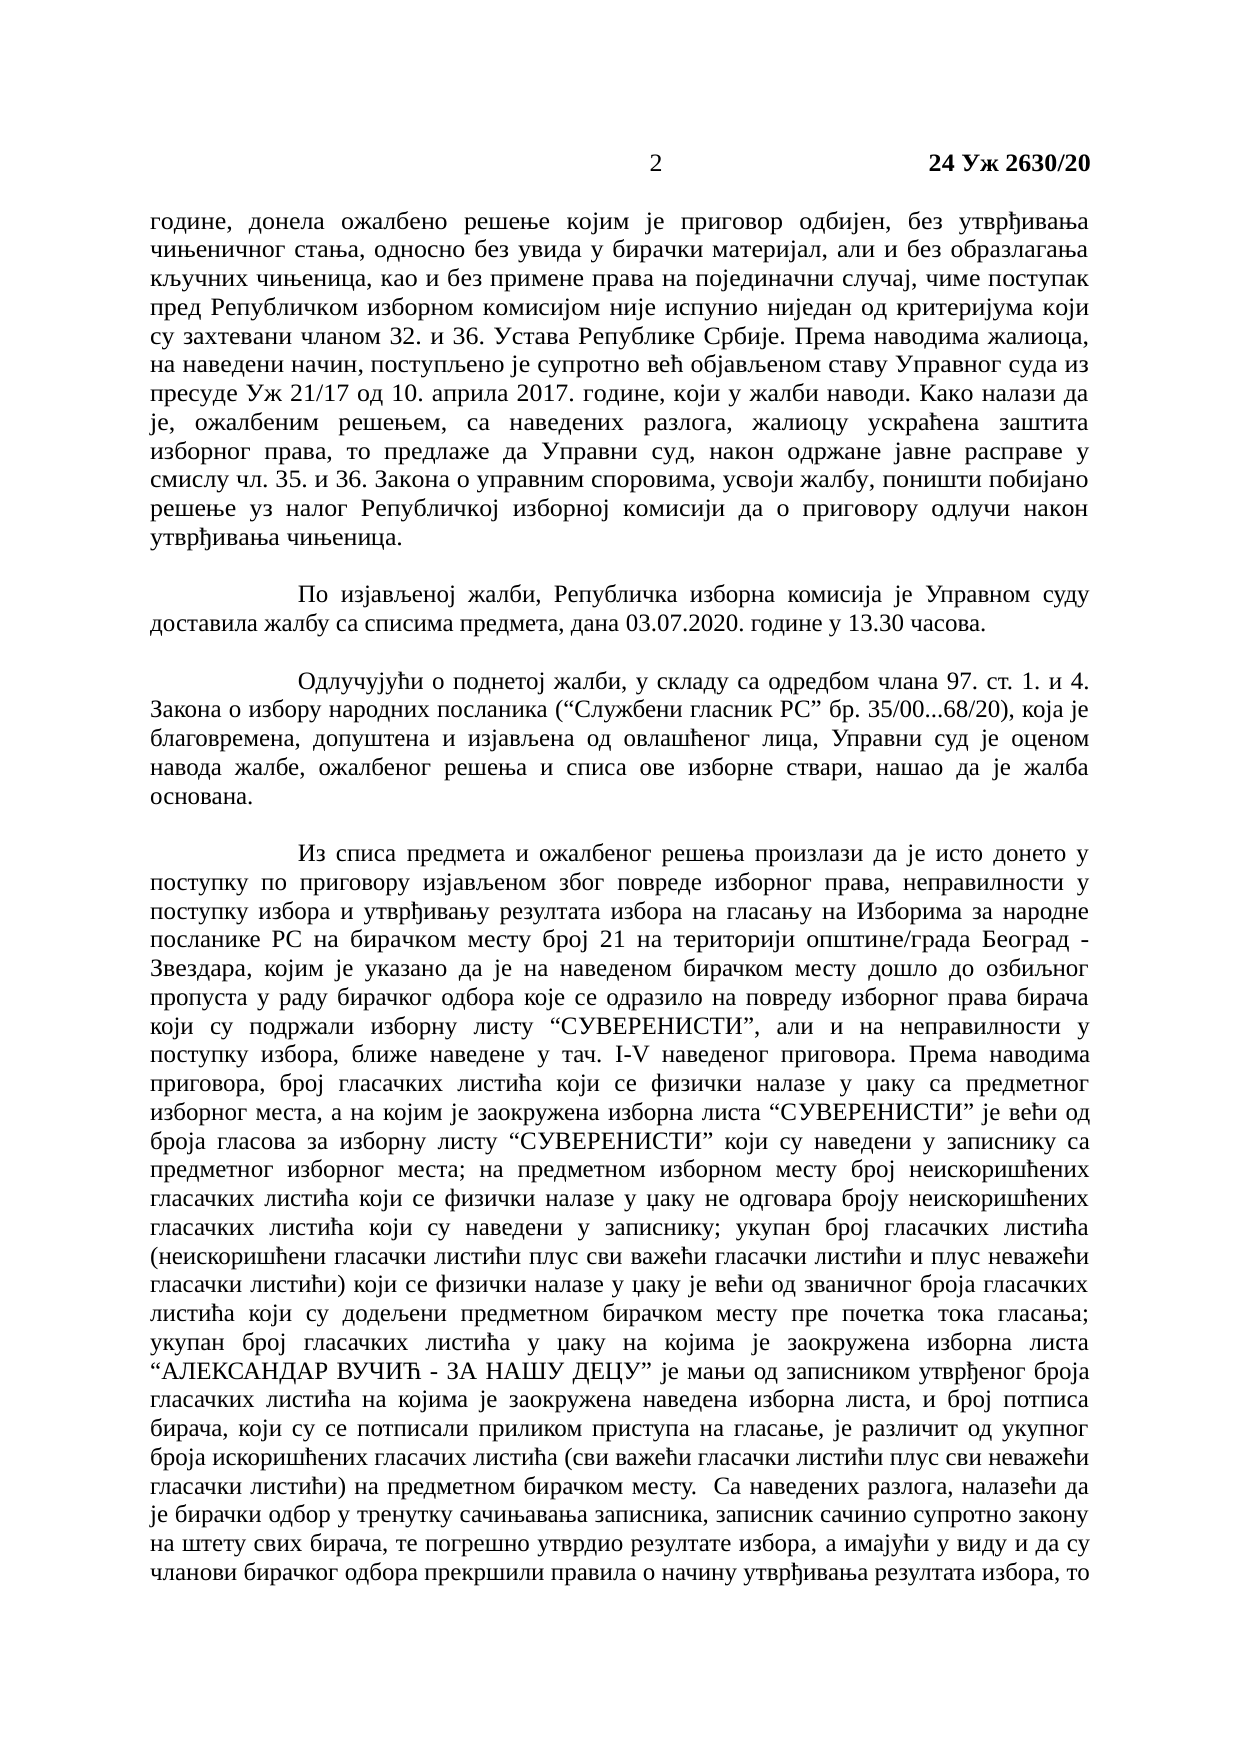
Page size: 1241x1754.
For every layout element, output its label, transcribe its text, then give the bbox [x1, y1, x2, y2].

text године, донела ожалбено решење којим је приговор одбијен, без утврђивања чињеничног стања, односно без увида у бирачки материјал, али и без образлагања кључних чињеница, као и без примене права на појединачни случај, чиме поступак пред Републичком изборном комисијом није испунио ниједан од критеријума који су захтевани чланом 32. и 36. Устава Републике Србије. Према наводима жалиоца, на наведени начин, поступљено је супротно већ објављеном ставу Управног суда из пресуде Уж 21/17 од 10. априла 2017. године, који у жалби наводи. Како налази да је, ожалбеним решењем, са наведених разлога, жалиоцу ускраћена заштита изборног права, то предлаже да Управни суд, након одржане јавне расправе у смислу чл. 35. и 36. Закона о управним споровима, усвоји жалбу, поништи побијано решење уз налог Републичкој изборној комисији да о приговору одлучи након утврђивања чињеница. [150, 206, 1090, 551]
text Из списа предмета и ожалбеног решења произлази да је исто донето у поступку по приговору изјављеном због повреде изборног права, неправилности у поступку избора и утврђивању резултата избора на гласању на Изборима за народне посланике РС на бирачком месту број 21 на територији општине/града Београд - Звездара, којим је указано да је на наведеном бирачком месту дошло до озбиљног пропуста у раду бирачког одбора које се одразило на повреду изборног права бирача који су подржали изборну листу “СУВЕРЕНИСТИ”, али и на неправилности у поступку избора, ближе наведене у тач. I-V наведеног приговора. Према наводима приговора, број гласачких листића који се физички налазе у џаку са предметног изборног места, а на којим је заокружена изборна листа “СУВЕРЕНИСТИ” је већи од броја гласова за изборну листу “СУВЕРЕНИСТИ” који су наведени у записнику са предметног изборног места; на предметном изборном месту број неискоришћених гласачких листића који се физички налазе у џаку не одговара броју неискоришћених гласачких листића који су наведени у записнику; укупан број гласачких листића (неискоришћени гласачки листићи плус сви важећи гласачки листићи и плус неважећи гласачки листићи) који се физички налазе у џаку је већи од званичног броја гласачких листића који су додељени предметном бирачком месту пре почетка тока гласања; укупан број гласачких листића у џаку на којима је заокружена изборна листа “АЛЕКСАНДАР ВУЧИЋ - ЗА НАШУ ДЕЦУ” је мањи од записником утврђеног броја гласачких листића на којима је заокружена наведена изборна листа, и број потписа бирача, који су се потписали приликом приступа на гласање, је различит од укупног броја искоришћених гласачих листића (сви важећи гласачки листићи плус сви неважећи гласачки листићи) на предметном бирачком месту. Са наведених разлога, налазећи да је бирачки одбор у тренутку сачињавања записника, записник сачинио супротно закону на штету свих бирача, те погрешно утврдио резултате избора, а имајући у виду и да су чланови бирачког одбора прекршили правила о начину утврђивања резултата избора, то [150, 838, 1090, 1586]
text Одлучујући о поднетој жалби, у складу са одредбом члана 97. ст. 1. и 4. Закона о избору народних посланика (“Службени гласник РС” бр. 35/00...68/20), која је благовремена, допуштена и изјављена од овлашћеног лица, Управни суд је оценом навода жалбе, ожалбеног решења и списа ове изборне ствари, нашао да је жалба основана. [150, 666, 1090, 809]
text По изјављеној жалби, Републичка изборна комисија је Управном суду доставила жалбу са списима предмета, дана 03.07.2020. године у 13.30 часова. [150, 579, 1090, 637]
